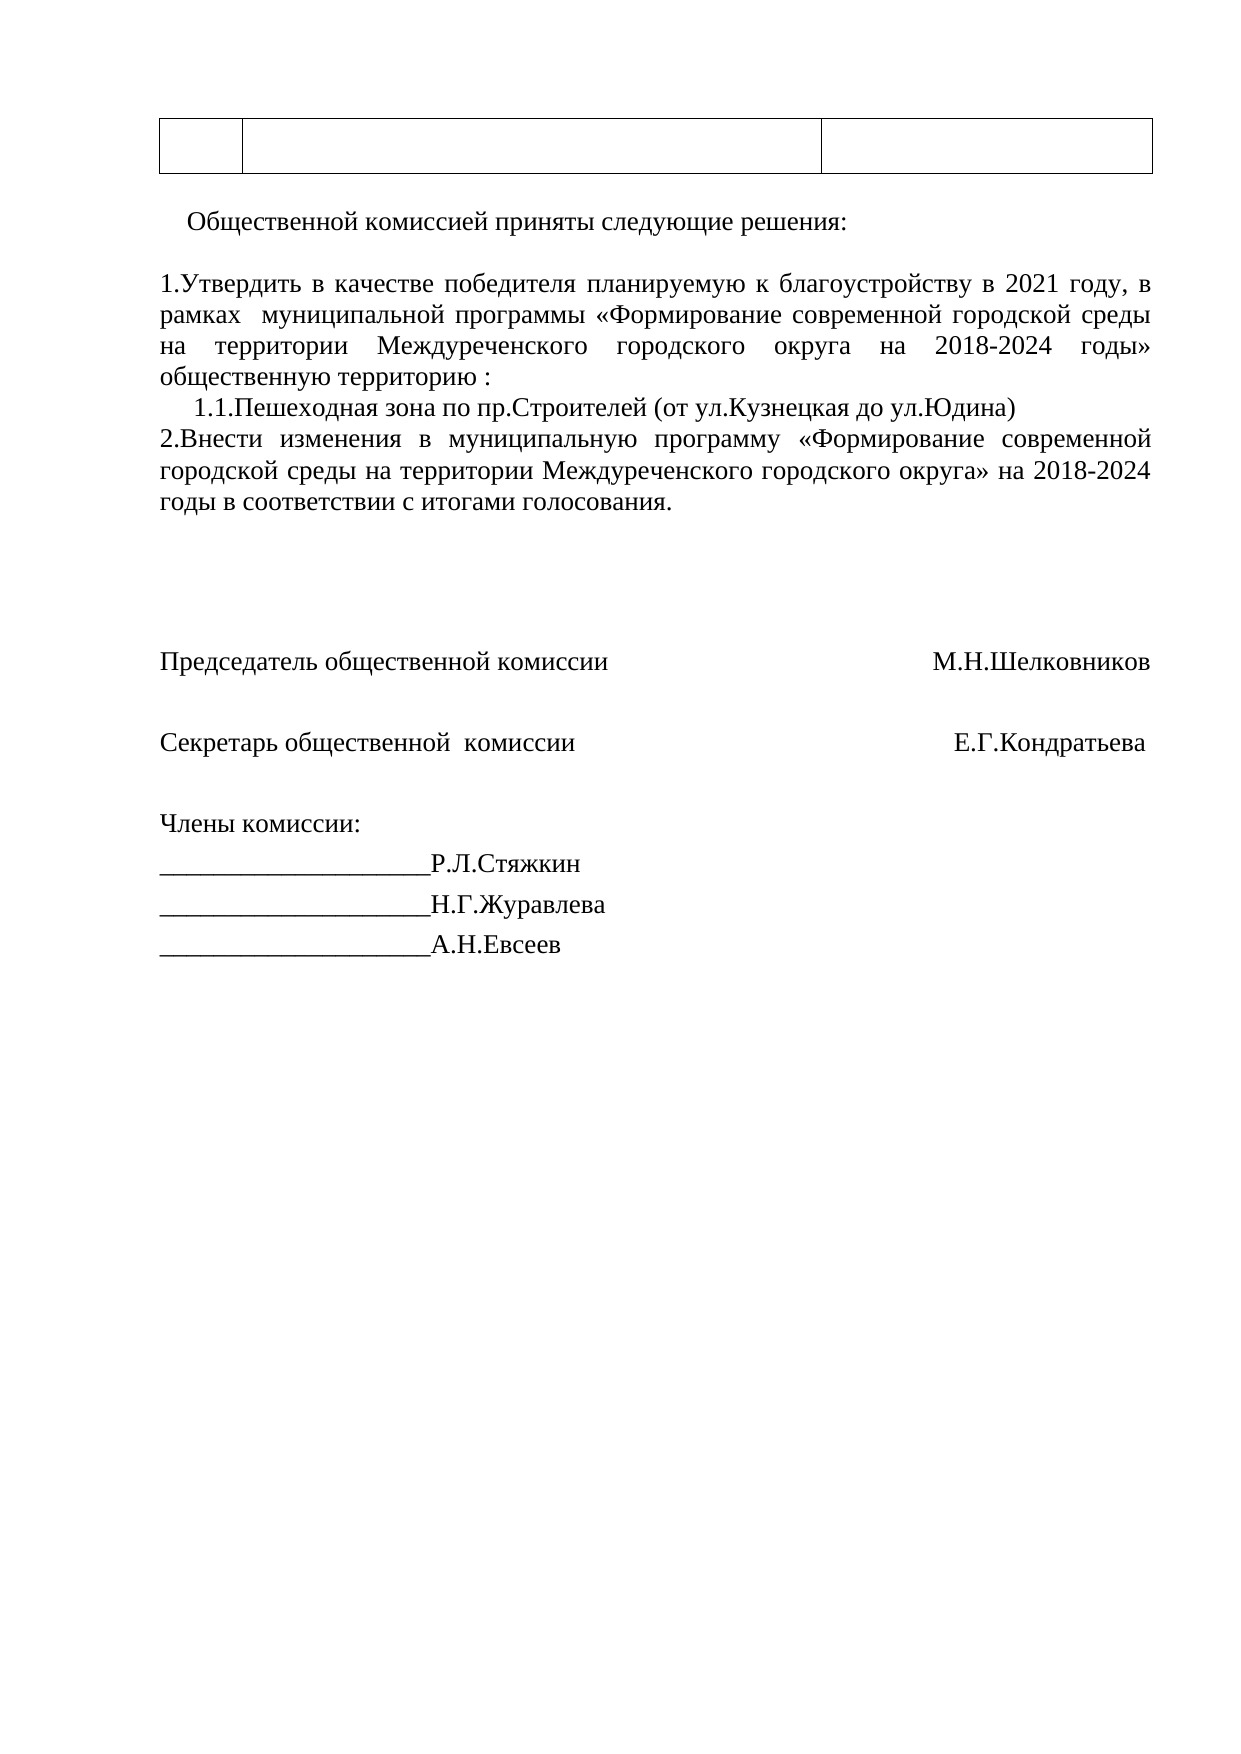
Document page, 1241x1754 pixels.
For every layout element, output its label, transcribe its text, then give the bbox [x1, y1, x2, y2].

text Общественной комиссией приняты следующие решения: [159, 204, 1152, 236]
table_cell [822, 119, 1152, 173]
table_cell [243, 119, 821, 173]
table_cell [160, 119, 242, 173]
text ____________________Р.Л.Стяжкин [159, 847, 1186, 879]
text 1.1.Пешеходная зона по пр.Строителей (от ул.Кузнецкая до ул.Юдина) [159, 391, 1152, 423]
text ____________________Н.Г.Журавлева [159, 888, 1186, 919]
text Члены комиссии: [159, 807, 1186, 838]
text Председатель общественной комиссии М.Н.Шелковников [159, 645, 1186, 677]
text 2.Внести изменения в муниципальную программу «Формирование современной городской среды на территории Междуреченского городского округа» на 2018-2024 годы в соответствии с итогами голосования. [159, 423, 1152, 516]
text Секретарь общественной комиссии Е.Г.Кондратьева [159, 726, 1186, 757]
text ____________________А.Н.Евсеев [159, 928, 1186, 959]
text 1.Утвердить в качестве победителя планируемую к благоустройству в 2021 году, в рамках муниципальной программы «Формирование современной городской среды на территории Междуреченского городского округа на 2018-2024 годы» общественную территорию : [159, 267, 1152, 391]
